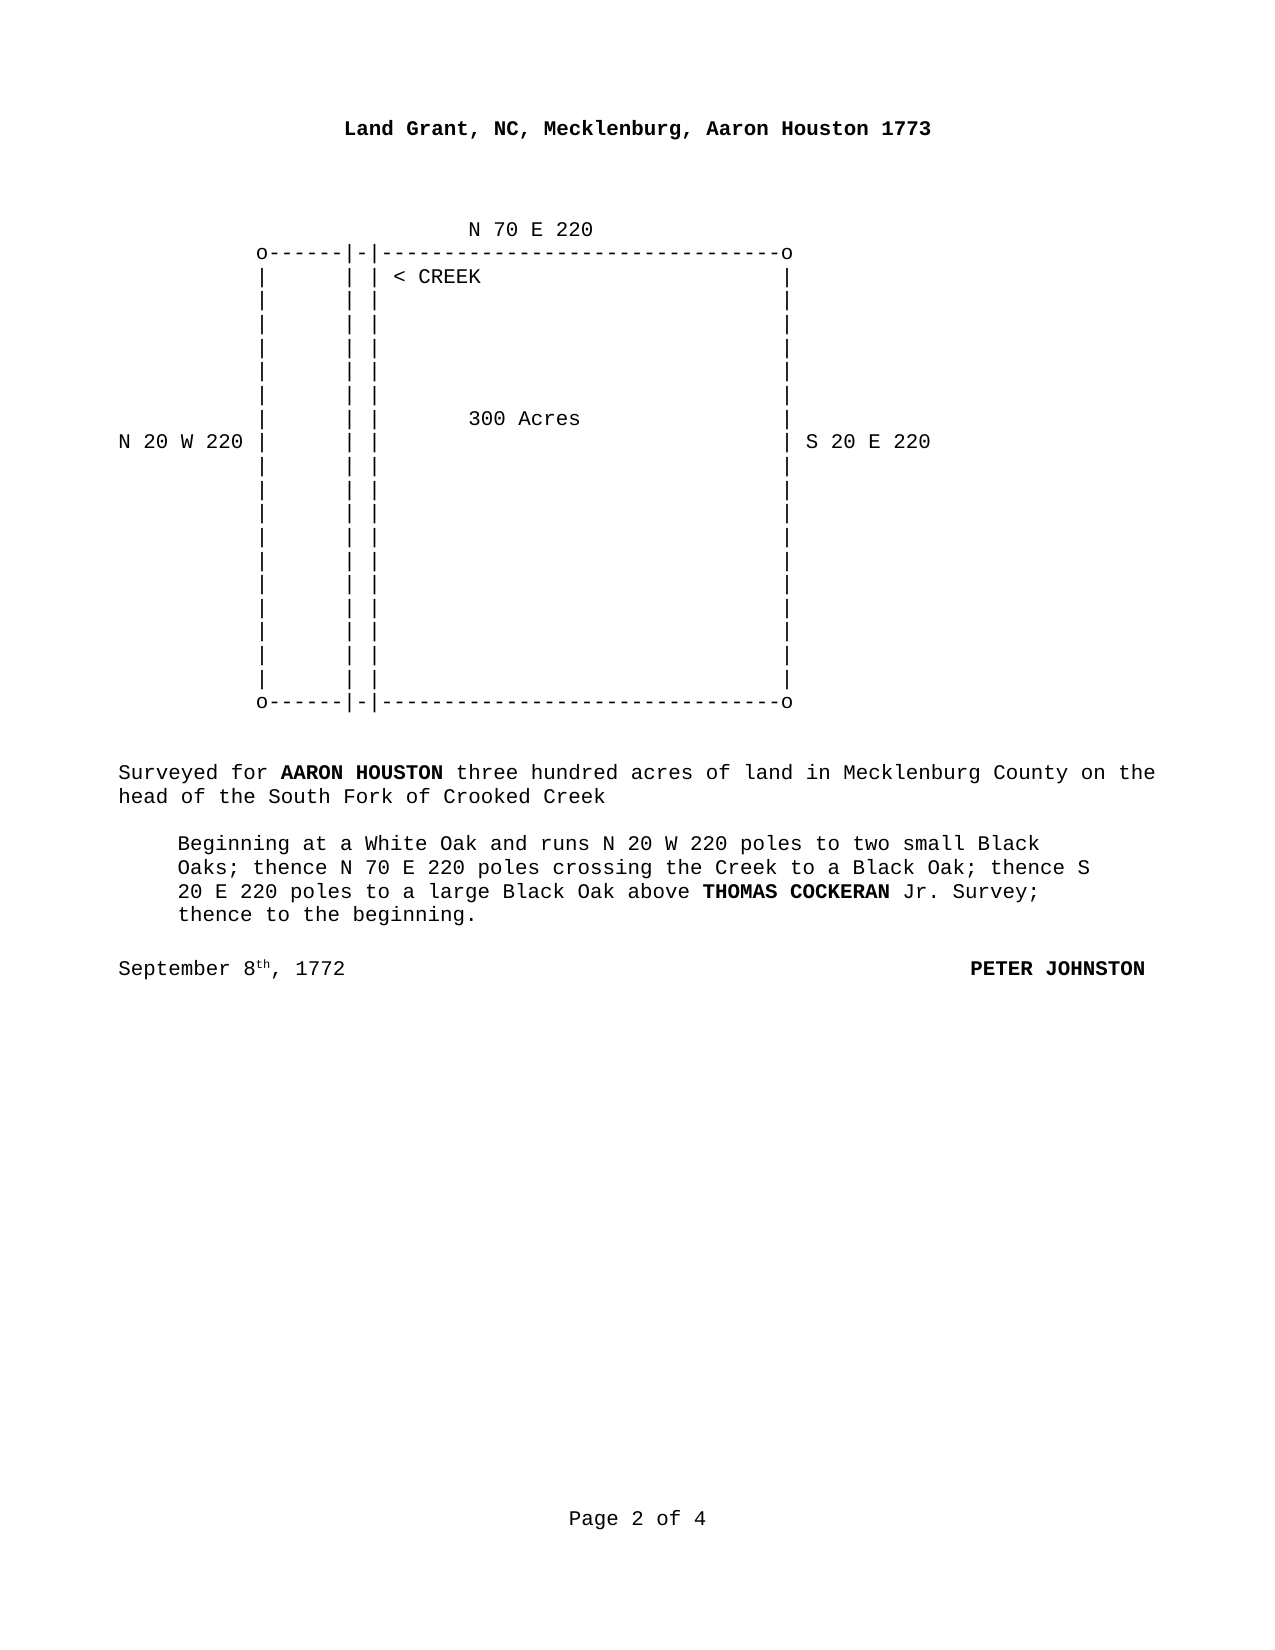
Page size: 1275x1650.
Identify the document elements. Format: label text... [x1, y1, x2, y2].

text | | | | [118, 384, 1157, 408]
text | | | | [118, 644, 1157, 668]
text | | | | [118, 360, 1157, 384]
text o------|-|--------------------------------o [118, 691, 1157, 715]
text | | | | [118, 479, 1157, 502]
text | | | | [118, 573, 1157, 597]
text September 8th, 1772 PETER JOHNSTON [118, 958, 1157, 982]
text | | | | [118, 337, 1157, 360]
text o------|-|--------------------------------o [118, 242, 1157, 266]
text | | | < CREEK | [118, 266, 1157, 289]
text | | | | [118, 455, 1157, 479]
text | | | | [118, 621, 1157, 644]
text | | | | [118, 597, 1157, 621]
text Surveyed for Aaron Houston three hundred acres of land in Mecklenburg County on the head of the South Fork of Crooked Creek [118, 762, 1157, 810]
text N 70 E 220 [118, 218, 1157, 242]
text | | | | [118, 289, 1157, 313]
text Beginning at a White Oak and runs N 20 W 220 poles to two small Black Oaks; thence N 70 E 220 poles crossing the Creek to a Black Oak; thence S 20 E 220 poles to a large Black Oak above Thomas Cockeran Jr. Survey; thence to the beginning. [177, 833, 1098, 928]
text | | | | [118, 549, 1157, 573]
text | | | | [118, 502, 1157, 526]
text | | | | [118, 526, 1157, 549]
text | | | | [118, 668, 1157, 691]
text | | | | [118, 313, 1157, 337]
text | | | 300 Acres | [118, 408, 1157, 431]
text N 20 W 220 | | | | S 20 E 220 [118, 431, 1157, 455]
